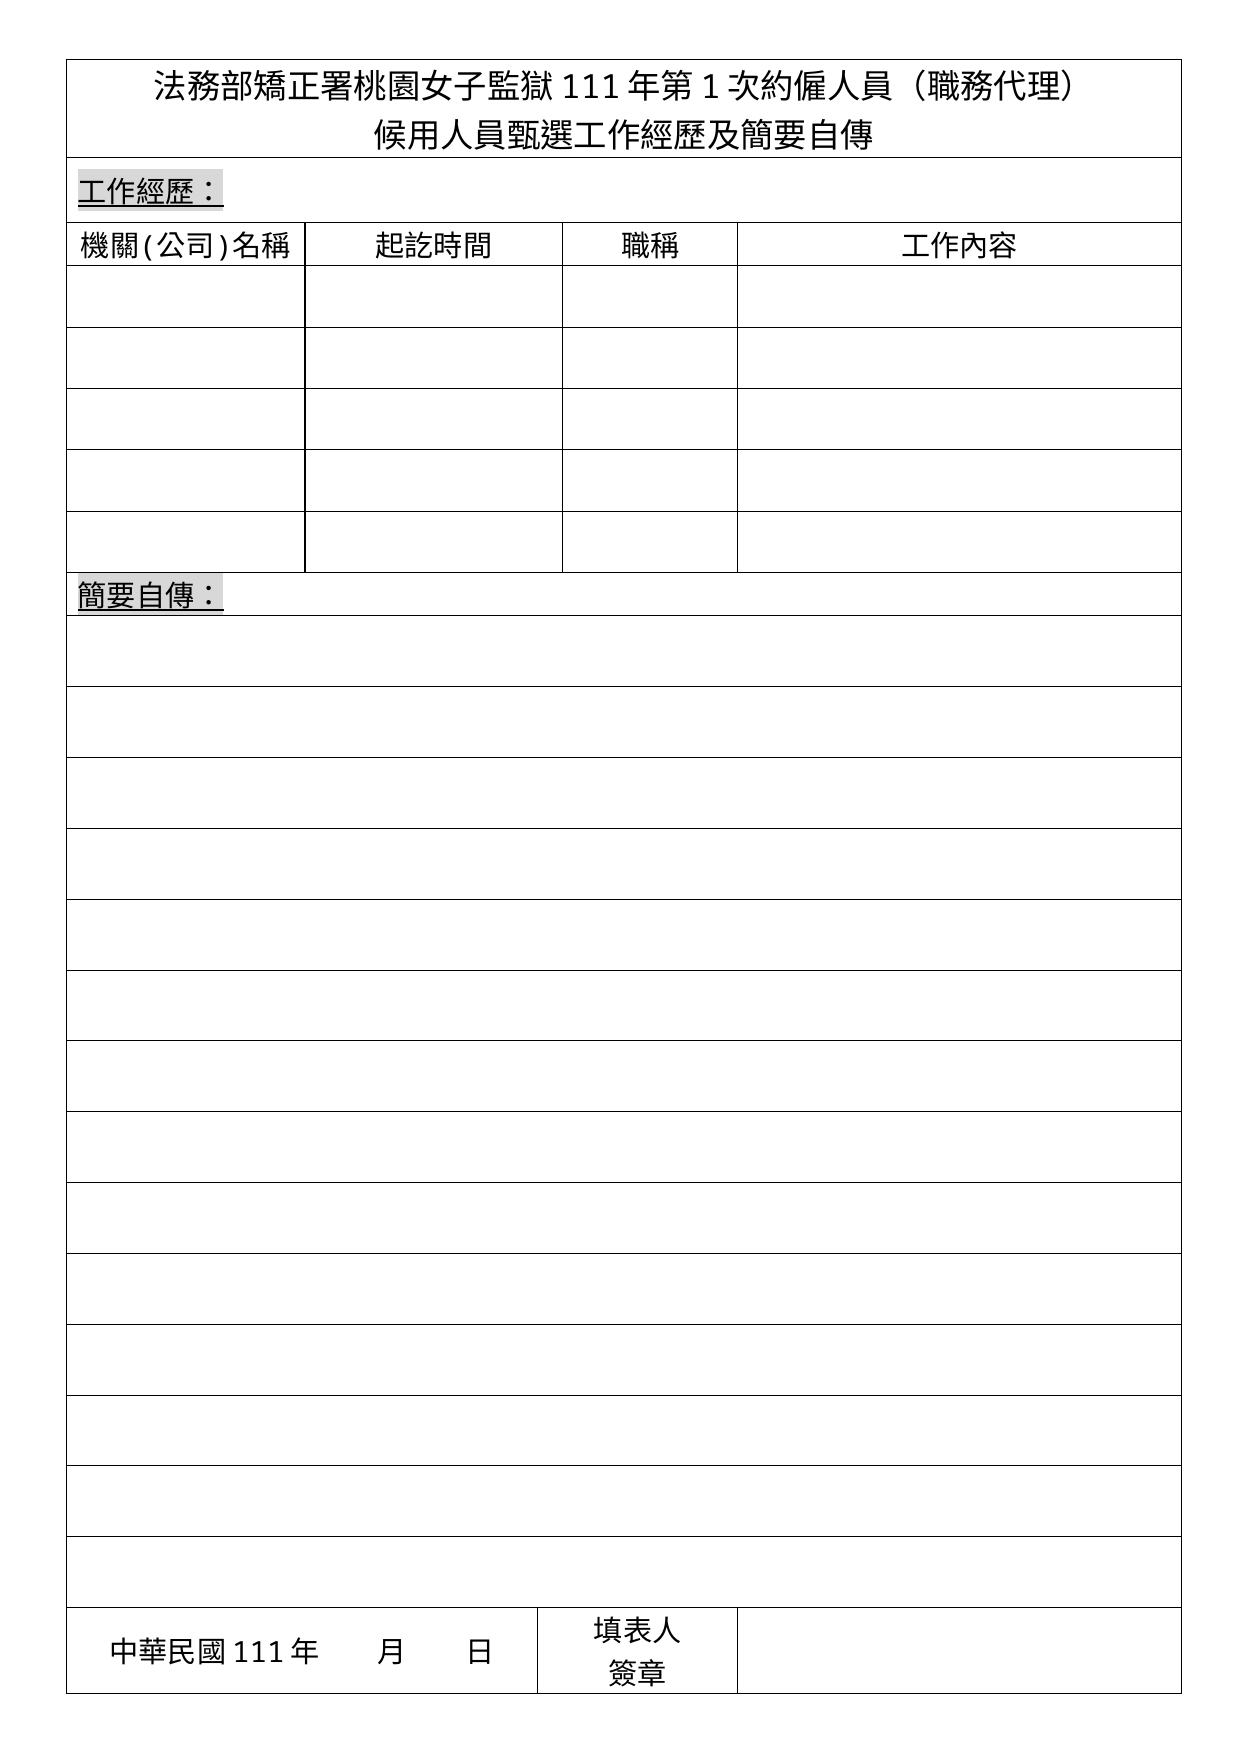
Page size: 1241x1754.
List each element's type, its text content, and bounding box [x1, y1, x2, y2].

table_cell [67, 266, 304, 327]
table_cell [67, 450, 304, 511]
table_cell 起訖時間 [306, 223, 562, 265]
table_cell [306, 450, 562, 511]
table_cell [67, 1537, 1181, 1607]
table_cell 工作內容 [738, 223, 1181, 265]
table_cell [563, 328, 737, 388]
table_cell [67, 512, 304, 572]
table_cell [67, 829, 1181, 899]
table_cell [67, 1041, 1181, 1111]
table_cell [306, 266, 562, 327]
table_cell [738, 450, 1181, 511]
table_cell [67, 1396, 1181, 1465]
table_cell [738, 266, 1181, 327]
table_cell [306, 512, 562, 572]
table_cell [67, 900, 1181, 969]
table_cell [67, 328, 304, 388]
table_cell [738, 328, 1181, 388]
table_cell [67, 1466, 1181, 1536]
table_cell [67, 758, 1181, 828]
table_cell [67, 971, 1181, 1040]
table_cell [67, 1325, 1181, 1394]
table_cell 中華民國111年 月 日 [67, 1608, 537, 1693]
table_cell [563, 389, 737, 449]
table_cell 填表人 簽章 [538, 1608, 737, 1693]
table_cell [67, 687, 1181, 757]
table_cell [738, 389, 1181, 449]
table_cell [67, 1183, 1181, 1253]
table_cell [67, 389, 304, 449]
table_cell 簡要自傳： [67, 573, 1181, 615]
table_cell 職稱 [563, 223, 737, 265]
table_cell [563, 266, 737, 327]
table_cell [738, 512, 1181, 572]
table_header 法務部矯正署桃園女子監獄111年第1次約僱人員（職務代理） 候用人員甄選工作經歷及簡要自傳 [67, 60, 1181, 157]
table_cell [67, 616, 1181, 686]
table_cell 工作經歷： [67, 158, 1181, 222]
table_cell [67, 1112, 1181, 1182]
table_cell [563, 512, 737, 572]
table_cell [306, 328, 562, 388]
table_cell [563, 450, 737, 511]
table_cell [67, 1254, 1181, 1324]
table_cell [738, 1608, 1181, 1693]
table_cell 機關(公司)名稱 [67, 223, 304, 265]
table_cell [306, 389, 562, 449]
